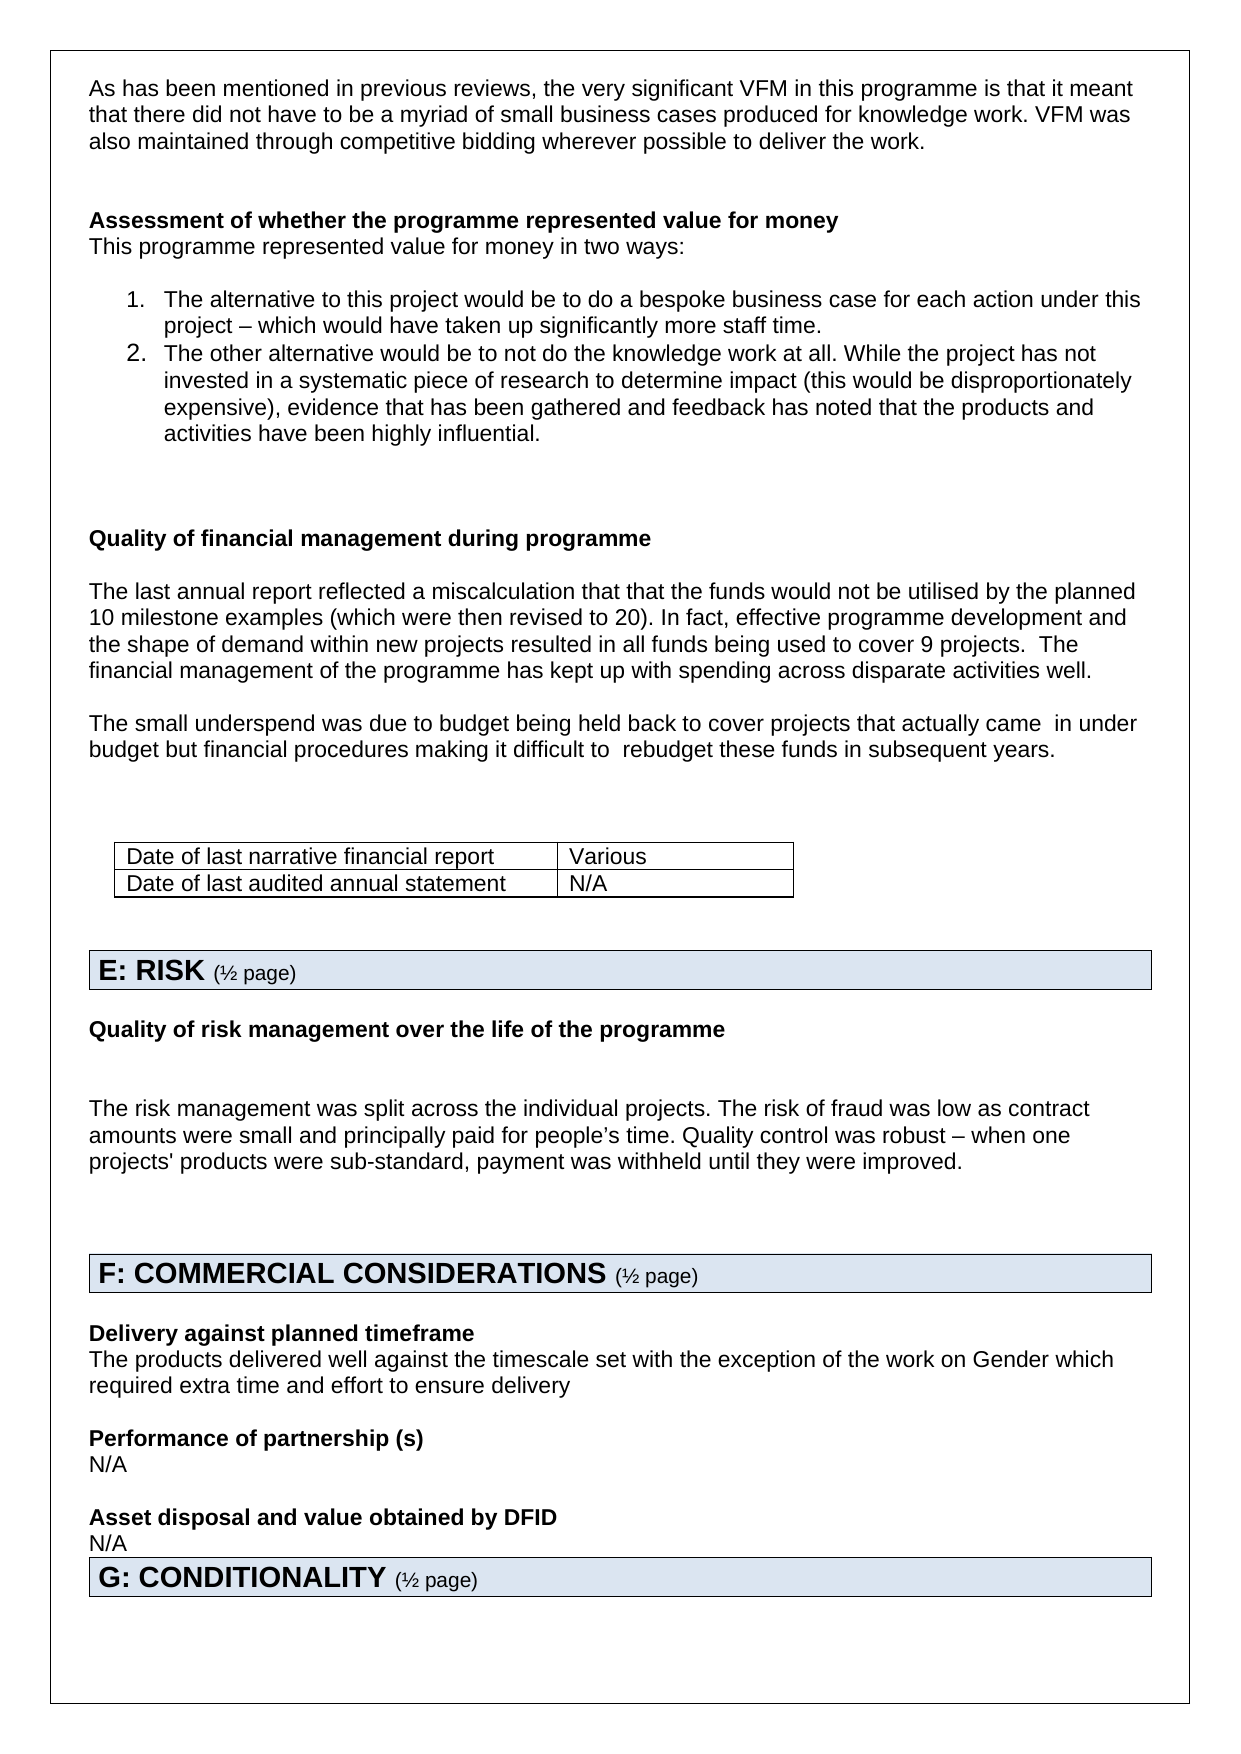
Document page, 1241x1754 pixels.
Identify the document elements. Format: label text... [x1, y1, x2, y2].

text N/A [89, 1451, 1152, 1478]
table_header Various [558, 843, 793, 869]
text G: CONDITIONALITY (½ page) [90, 1558, 1151, 1596]
text The small underspend was due to budget being held back to cover projects that actually came in under budget but financial procedures making it difficult to rebudget these funds in subsequent years. [89, 710, 1152, 762]
text N/A [89, 1530, 1152, 1557]
text Quality of financial management during programme [89, 525, 1152, 552]
text This programme represented value for money in two ways: [89, 233, 1152, 259]
table_header Date of last narrative financial report [115, 843, 557, 869]
text Assessment of whether the programme represented value for money [89, 207, 1152, 233]
list The alternative to this project would be to do a bespoke business case for each action under this project – which would have taken up significantly more staff time. [126, 286, 1152, 338]
text The last annual report reflected a miscalculation that that the funds would not be utilised by the planned 10 milestone examples (which were then revised to 20). In fact, effective programme development and the shape of demand within new projects resulted in all funds being used to cover 9 projects. The financial management of the programme has kept up with spending across disparate activities well. [89, 578, 1152, 683]
table_cell Date of last audited annual statement [115, 870, 557, 896]
text Performance of partnership (s) [89, 1425, 1152, 1451]
text F: COMMERCIAL CONSIDERATIONS (½ page) [90, 1255, 1151, 1292]
text The risk management was split across the individual projects. The risk of fraud was low as contract amounts were small and principally paid for people’s time. Quality control was robust – when one projects' products were sub-standard, payment was withheld until they were improved. [89, 1095, 1152, 1174]
list The other alternative would be to not do the knowledge work at all. While the project has not invested in a systematic piece of research to determine impact (this would be disproportionately expensive), evidence that has been gathered and feedback has noted that the products and activities have been highly influential. [126, 338, 1152, 446]
text E: RISK (½ page) [90, 951, 1151, 989]
text As has been mentioned in previous reviews, the very significant VFM in this programme is that it meant that there did not have to be a myriad of small business cases produced for knowledge work. VFM was also maintained through competitive bidding wherever possible to deliver the work. [89, 75, 1152, 154]
text Quality of risk management over the life of the programme [89, 1016, 1152, 1043]
table_cell N/A [558, 870, 793, 896]
text The products delivered well against the timescale set with the exception of the work on Gender which required extra time and effort to ensure delivery [89, 1346, 1152, 1399]
text Asset disposal and value obtained by DFID [89, 1504, 1152, 1530]
text Delivery against planned timeframe [89, 1319, 1152, 1346]
